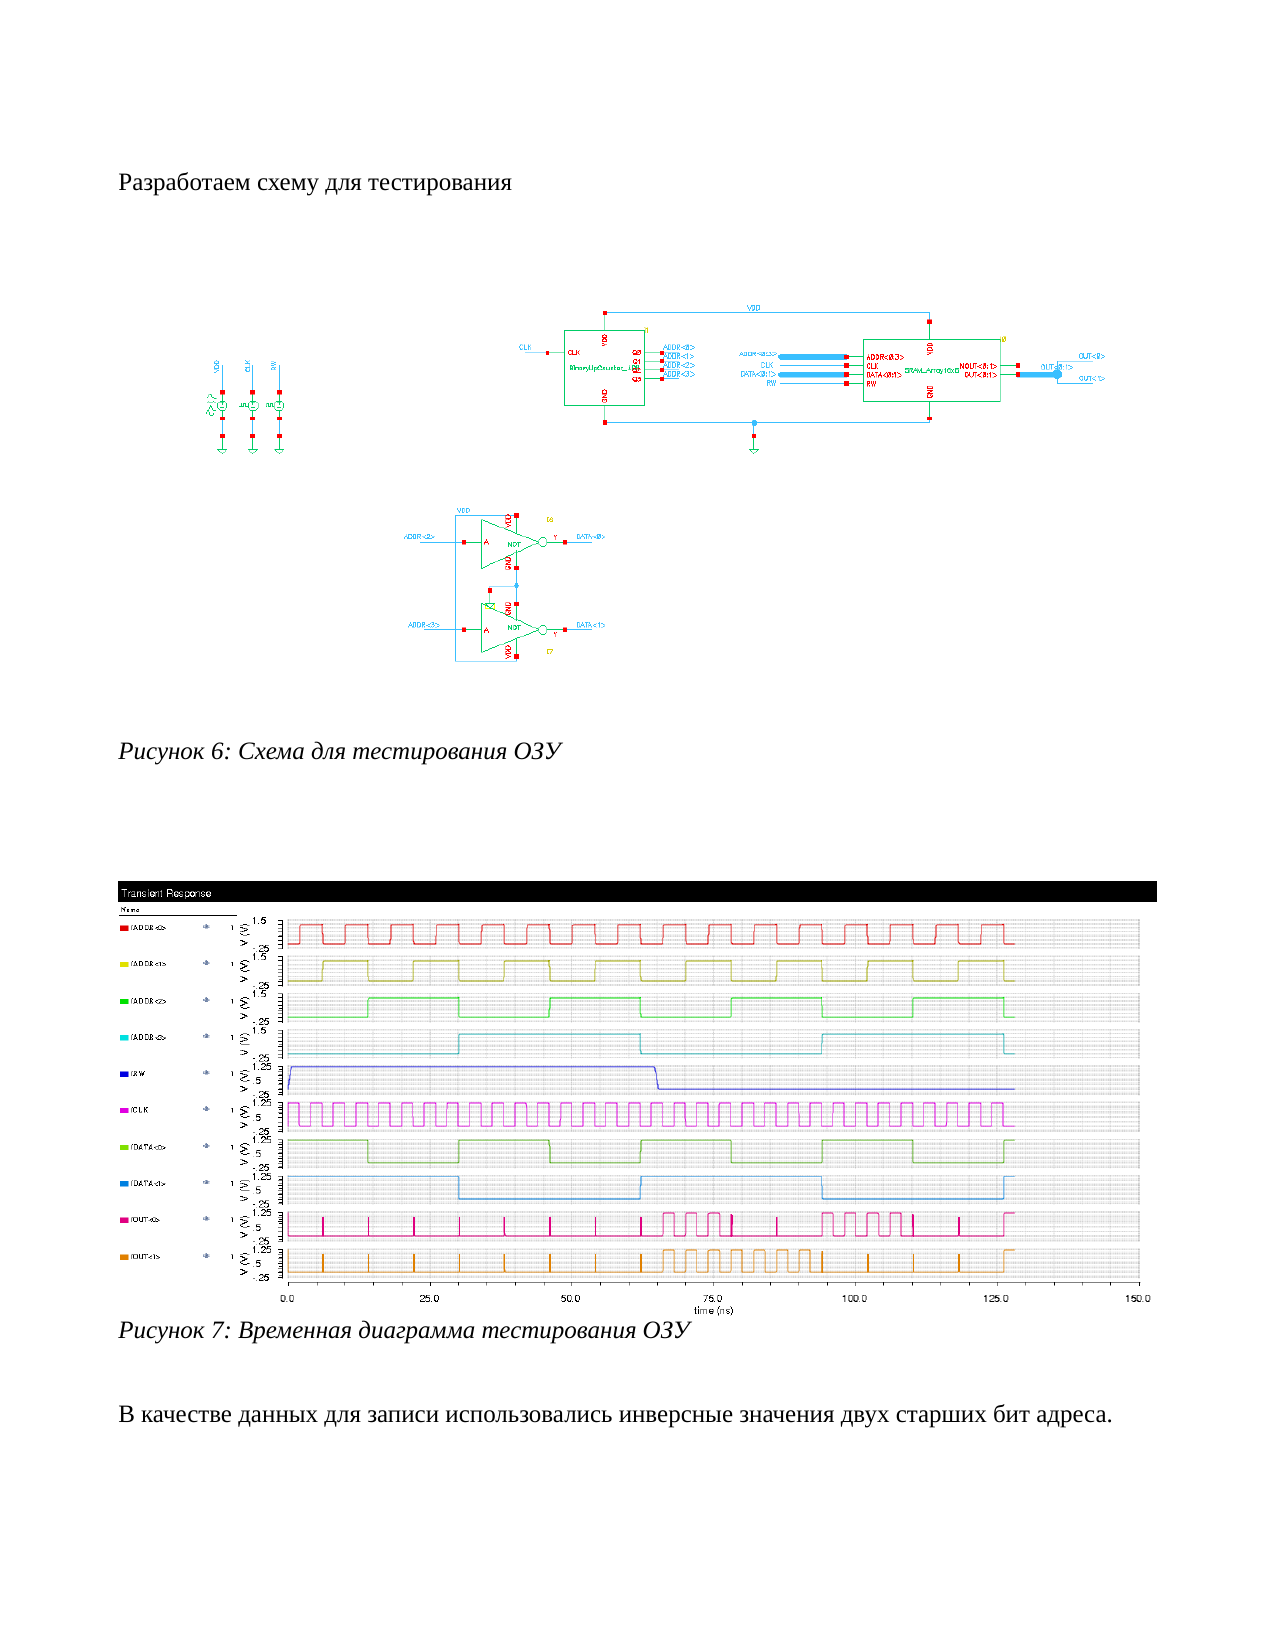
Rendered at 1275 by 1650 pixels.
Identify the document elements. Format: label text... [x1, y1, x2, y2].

text Разработаем схему для тестирования [118, 167, 1157, 196]
text Рисунок 6: Схема для тестирования ОЗУ [118, 736, 1157, 765]
picture [118, 881, 1157, 1316]
text В качестве данных для записи использовались инверсные значения двух старших бит адреса. [118, 1399, 1157, 1428]
picture [118, 228, 1157, 736]
text Рисунок 7: Временная диаграмма тестирования ОЗУ [118, 1316, 1157, 1344]
